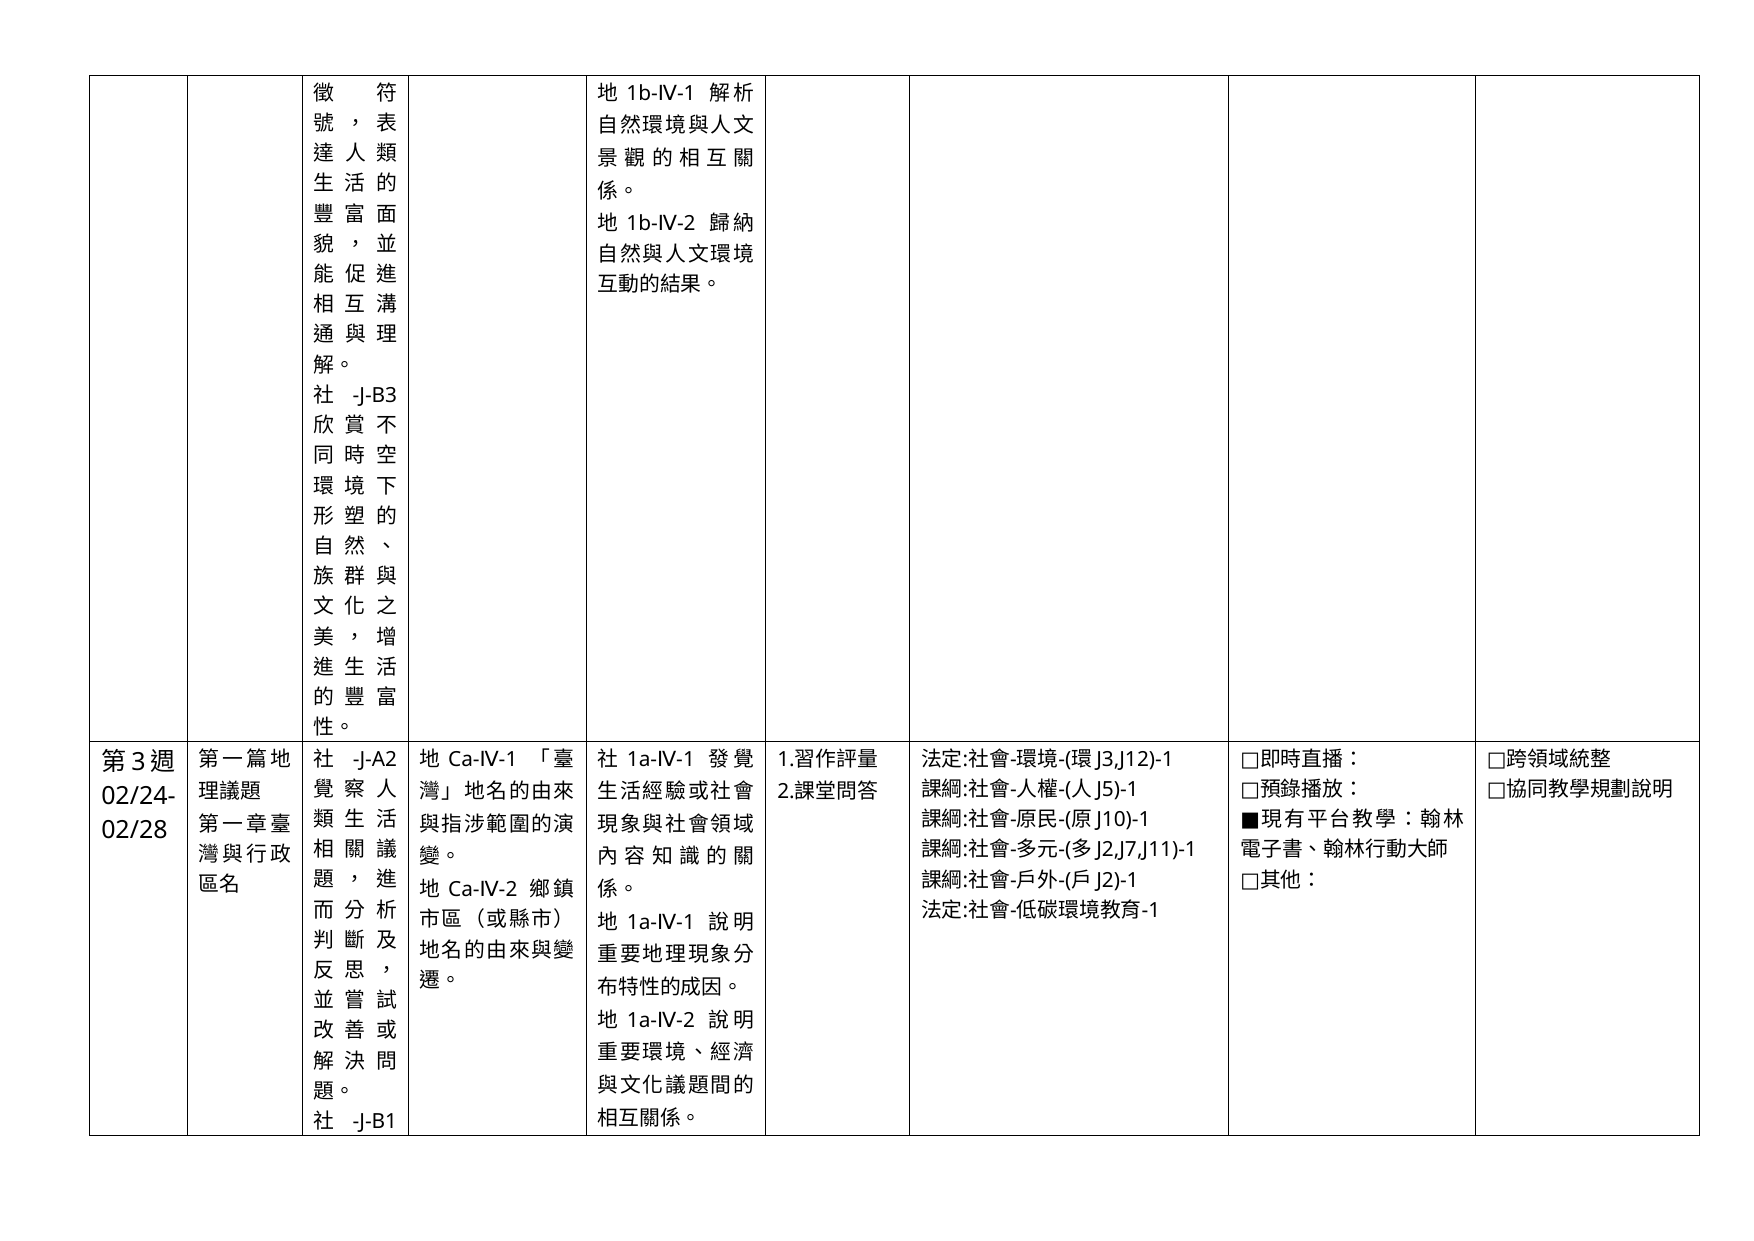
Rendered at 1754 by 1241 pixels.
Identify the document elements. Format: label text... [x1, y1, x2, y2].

table_cell 第3週 02/24-02/28 [90, 742, 187, 1135]
table_cell 徵符號，表達人類生活的豐富面貌，並能促進相互溝通與理解。 社-J-B3欣賞不同時空環境下形塑的自然、族群與文化之美，增進生活的豐富性。 [303, 76, 408, 741]
table_cell □即時直播： □預錄播放： ■現有平台教學：翰林電子書、翰林行動大師 □其他： [1229, 742, 1475, 1135]
table_cell [1476, 76, 1699, 741]
table_cell 社1a-Ⅳ-1 發覺生活經驗或社會現象與社會領域內容知識的關係。 地1a-Ⅳ-1 說明重要地理現象分布特性的成因。 地1a-Ⅳ-2 說明重要環境、經濟與文化議題間的相互關係。 [587, 742, 765, 1135]
table_cell □跨領域統整 □協同教學規劃說明 [1476, 742, 1699, 1135]
table_cell 社-J-A2覺察人類生活相關議題，進而分析判斷及反思，並嘗試改善或解決問題。 社-J-B1 [303, 742, 408, 1135]
table_cell [910, 76, 1228, 741]
table_cell [188, 76, 302, 741]
table_cell [1229, 76, 1475, 741]
table_cell 法定:社會-環境-(環J3,J12)-1 課綱:社會-人權-(人J5)-1 課綱:社會-原民-(原J10)-1 課綱:社會-多元-(多J2,J7,J11)-1 課綱:社會-戶外-(戶J2)-1 法定:社會-低碳環境教育-1 [910, 742, 1228, 1135]
table_cell [409, 76, 586, 741]
table_cell [766, 76, 909, 741]
table_cell [90, 76, 187, 741]
table_cell 1.習作評量 2.課堂問答 [766, 742, 909, 1135]
table_cell 地Ca-Ⅳ-1 「臺灣」地名的由來與指涉範圍的演變。 地Ca-Ⅳ-2 鄉鎮市區（或縣市）地名的由來與變遷。 [409, 742, 586, 1135]
table_cell 地1b-Ⅳ-1 解析自然環境與人文景觀的相互關係。 地1b-Ⅳ-2 歸納自然與人文環境互動的結果。 [587, 76, 765, 741]
table_cell 第一篇地理議題 第一章臺灣與行政區名 [188, 742, 302, 1135]
